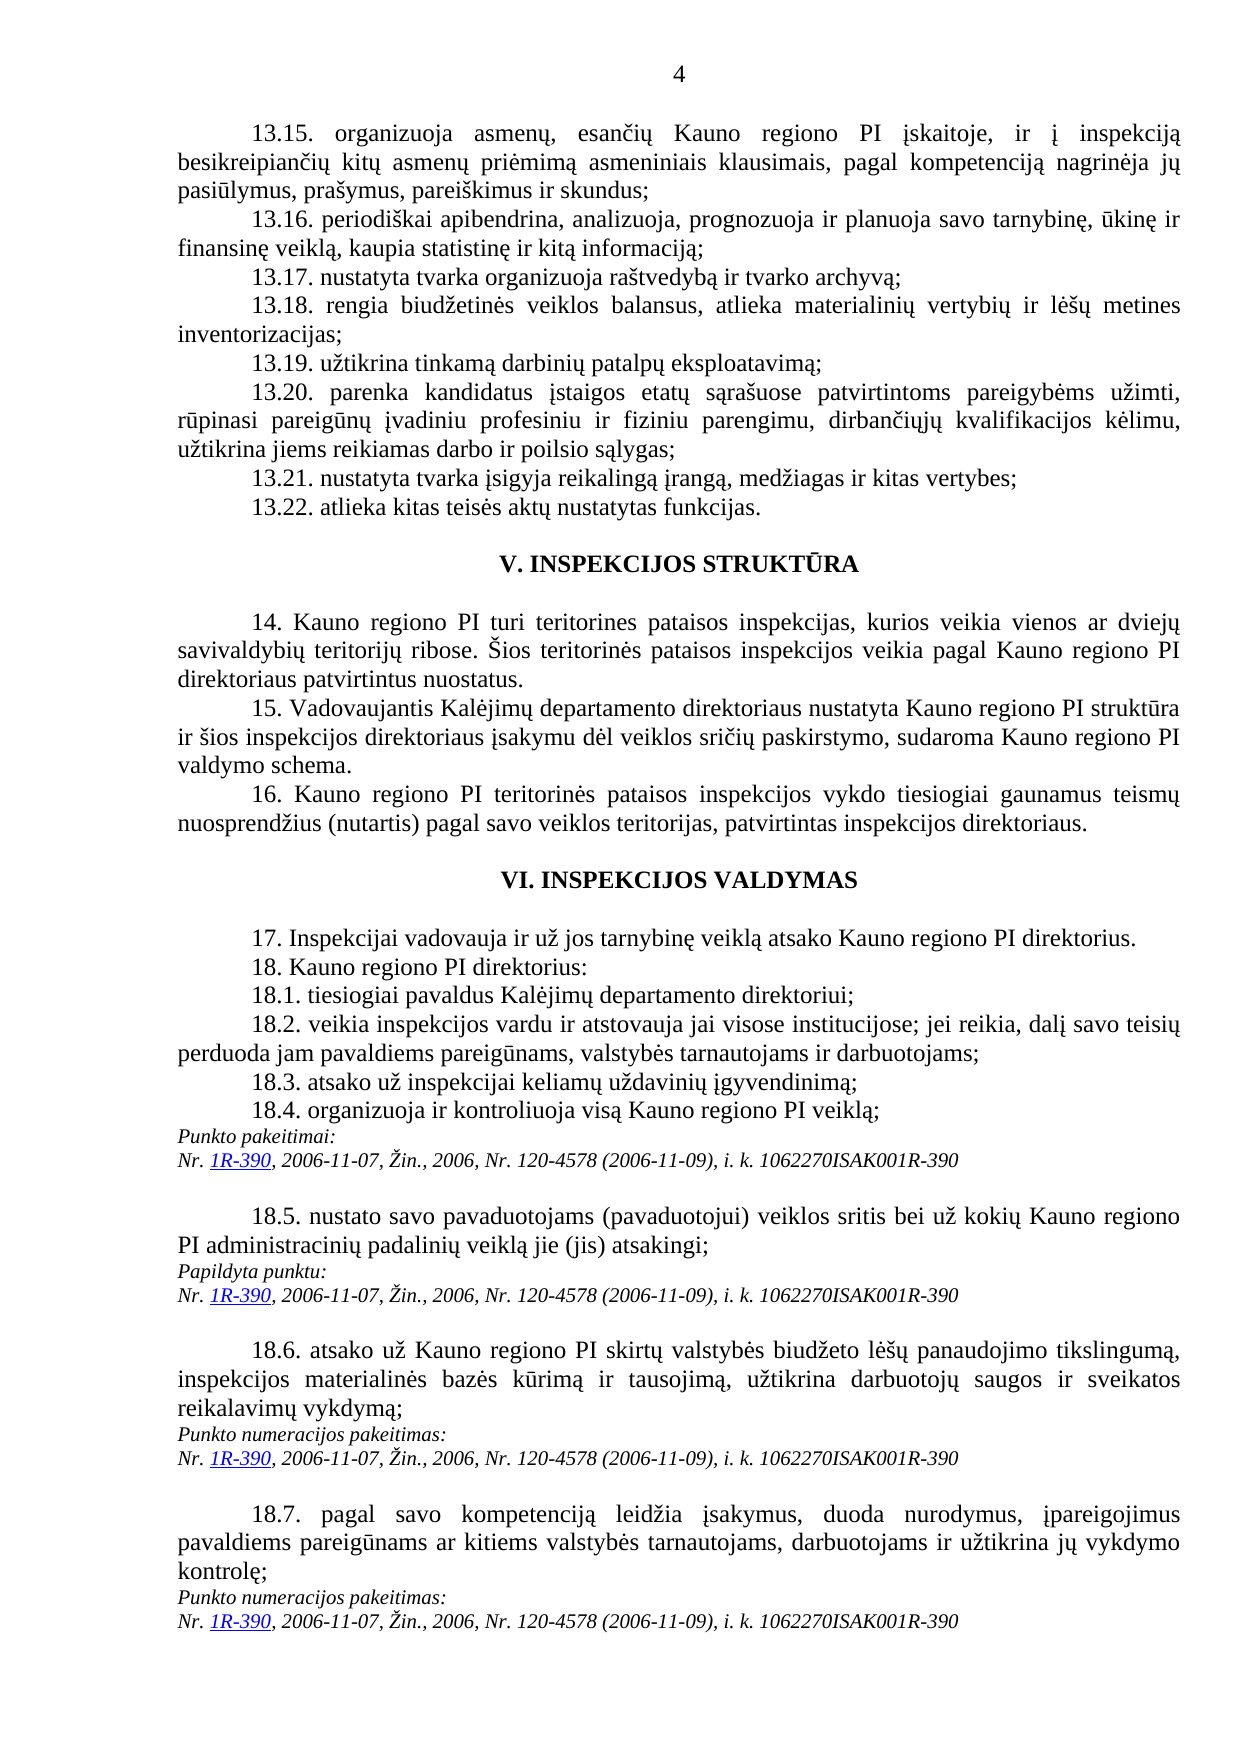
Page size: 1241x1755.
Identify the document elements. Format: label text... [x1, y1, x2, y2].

text 18.3. atsako už inspekcijai keliamų uždavinių įgyvendinimą; [177, 1067, 1181, 1096]
text 15. Vadovaujantis Kalėjimų departamento direktoriaus nustatyta Kauno regiono PI struktūra ir šios inspekcijos direktoriaus įsakymu dėl veiklos sričių paskirstymo, sudaroma Kauno regiono PI valdymo schema. [177, 693, 1181, 779]
text Nr. 1R-390, 2006-11-07, Žin., 2006, Nr. 120-4578 (2006-11-09), i. k. 1062270ISAK001R-390 [177, 1446, 1181, 1470]
text 13.21. nustatyta tvarka įsigyja reikalingą įrangą, medžiagas ir kitas vertybes; [177, 463, 1181, 492]
text 18.6. atsako už Kauno regiono PI skirtų valstybės biudžeto lėšų panaudojimo tikslingumą, inspekcijos materialinės bazės kūrimą ir tausojimą, užtikrina darbuotojų saugos ir sveikatos reikalavimų vykdymą; [177, 1336, 1181, 1422]
text Punkto pakeitimai: [177, 1124, 1181, 1148]
text V. INSPEKCIJOS STRUKTŪRA [177, 549, 1181, 578]
text Punkto numeracijos pakeitimas: [177, 1585, 1181, 1609]
text Nr. 1R-390, 2006-11-07, Žin., 2006, Nr. 120-4578 (2006-11-09), i. k. 1062270ISAK001R-390 [177, 1283, 1181, 1307]
text Papildyta punktu: [177, 1259, 1181, 1283]
text 13.20. parenka kandidatus įstaigos etatų sąrašuose patvirtintoms pareigybėms užimti, rūpinasi pareigūnų įvadiniu profesiniu ir fiziniu parengimu, dirbančiųjų kvalifikacijos kėlimu, užtikrina jiems reikiamas darbo ir poilsio sąlygas; [177, 377, 1181, 463]
text 13.19. užtikrina tinkamą darbinių patalpų eksploatavimą; [177, 348, 1181, 377]
text 18.2. veikia inspekcijos vardu ir atstovauja jai visose institucijose; jei reikia, dalį savo teisių perduoda jam pavaldiems pareigūnams, valstybės tarnautojams ir darbuotojams; [177, 1009, 1181, 1067]
text 13.16. periodiškai apibendrina, analizuoja, prognozuoja ir planuoja savo tarnybinę, ūkinę ir finansinę veiklą, kaupia statistinę ir kitą informaciją; [177, 204, 1181, 262]
text Nr. 1R-390, 2006-11-07, Žin., 2006, Nr. 120-4578 (2006-11-09), i. k. 1062270ISAK001R-390 [177, 1148, 1181, 1172]
text VI. INSPEKCIJOS VALDYMAS [177, 866, 1181, 894]
text 13.18. rengia biudžetinės veiklos balansus, atlieka materialinių vertybių ir lėšų metines inventorizacijas; [177, 291, 1181, 348]
text 18. Kauno regiono PI direktorius: [177, 952, 1181, 981]
text 14. Kauno regiono PI turi teritorines pataisos inspekcijas, kurios veikia vienos ar dviejų savivaldybių teritorijų ribose. Šios teritorinės pataisos inspekcijos veikia pagal Kauno regiono PI direktoriaus patvirtintus nuostatus. [177, 607, 1181, 693]
text 18.5. nustato savo pavaduotojams (pavaduotojui) veiklos sritis bei už kokių Kauno regiono PI administracinių padalinių veiklą jie (jis) atsakingi; [177, 1201, 1181, 1259]
text 18.4. organizuoja ir kontroliuoja visą Kauno regiono PI veiklą; [177, 1096, 1181, 1124]
text 16. Kauno regiono PI teritorinės pataisos inspekcijos vykdo tiesiogiai gaunamus teismų nuosprendžius (nutartis) pagal savo veiklos teritorijas, patvirtintas inspekcijos direktoriaus. [177, 779, 1181, 837]
text 18.1. tiesiogiai pavaldus Kalėjimų departamento direktoriui; [177, 981, 1181, 1009]
text 18.7. pagal savo kompetenciją leidžia įsakymus, duoda nurodymus, įpareigojimus pavaldiems pareigūnams ar kitiems valstybės tarnautojams, darbuotojams ir užtikrina jų vykdymo kontrolę; [177, 1499, 1181, 1585]
text 13.17. nustatyta tvarka organizuoja raštvedybą ir tvarko archyvą; [177, 262, 1181, 291]
text Nr. 1R-390, 2006-11-07, Žin., 2006, Nr. 120-4578 (2006-11-09), i. k. 1062270ISAK001R-390 [177, 1609, 1181, 1633]
text 17. Inspekcijai vadovauja ir už jos tarnybinę veiklą atsako Kauno regiono PI direktorius. [177, 923, 1181, 952]
text Punkto numeracijos pakeitimas: [177, 1422, 1181, 1446]
text 13.22. atlieka kitas teisės aktų nustatytas funkcijas. [177, 492, 1181, 521]
text 13.15. organizuoja asmenų, esančių Kauno regiono PI įskaitoje, ir į inspekciją besikreipiančių kitų asmenų priėmimą asmeniniais klausimais, pagal kompetenciją nagrinėja jų pasiūlymus, prašymus, pareiškimus ir skundus; [177, 118, 1181, 204]
